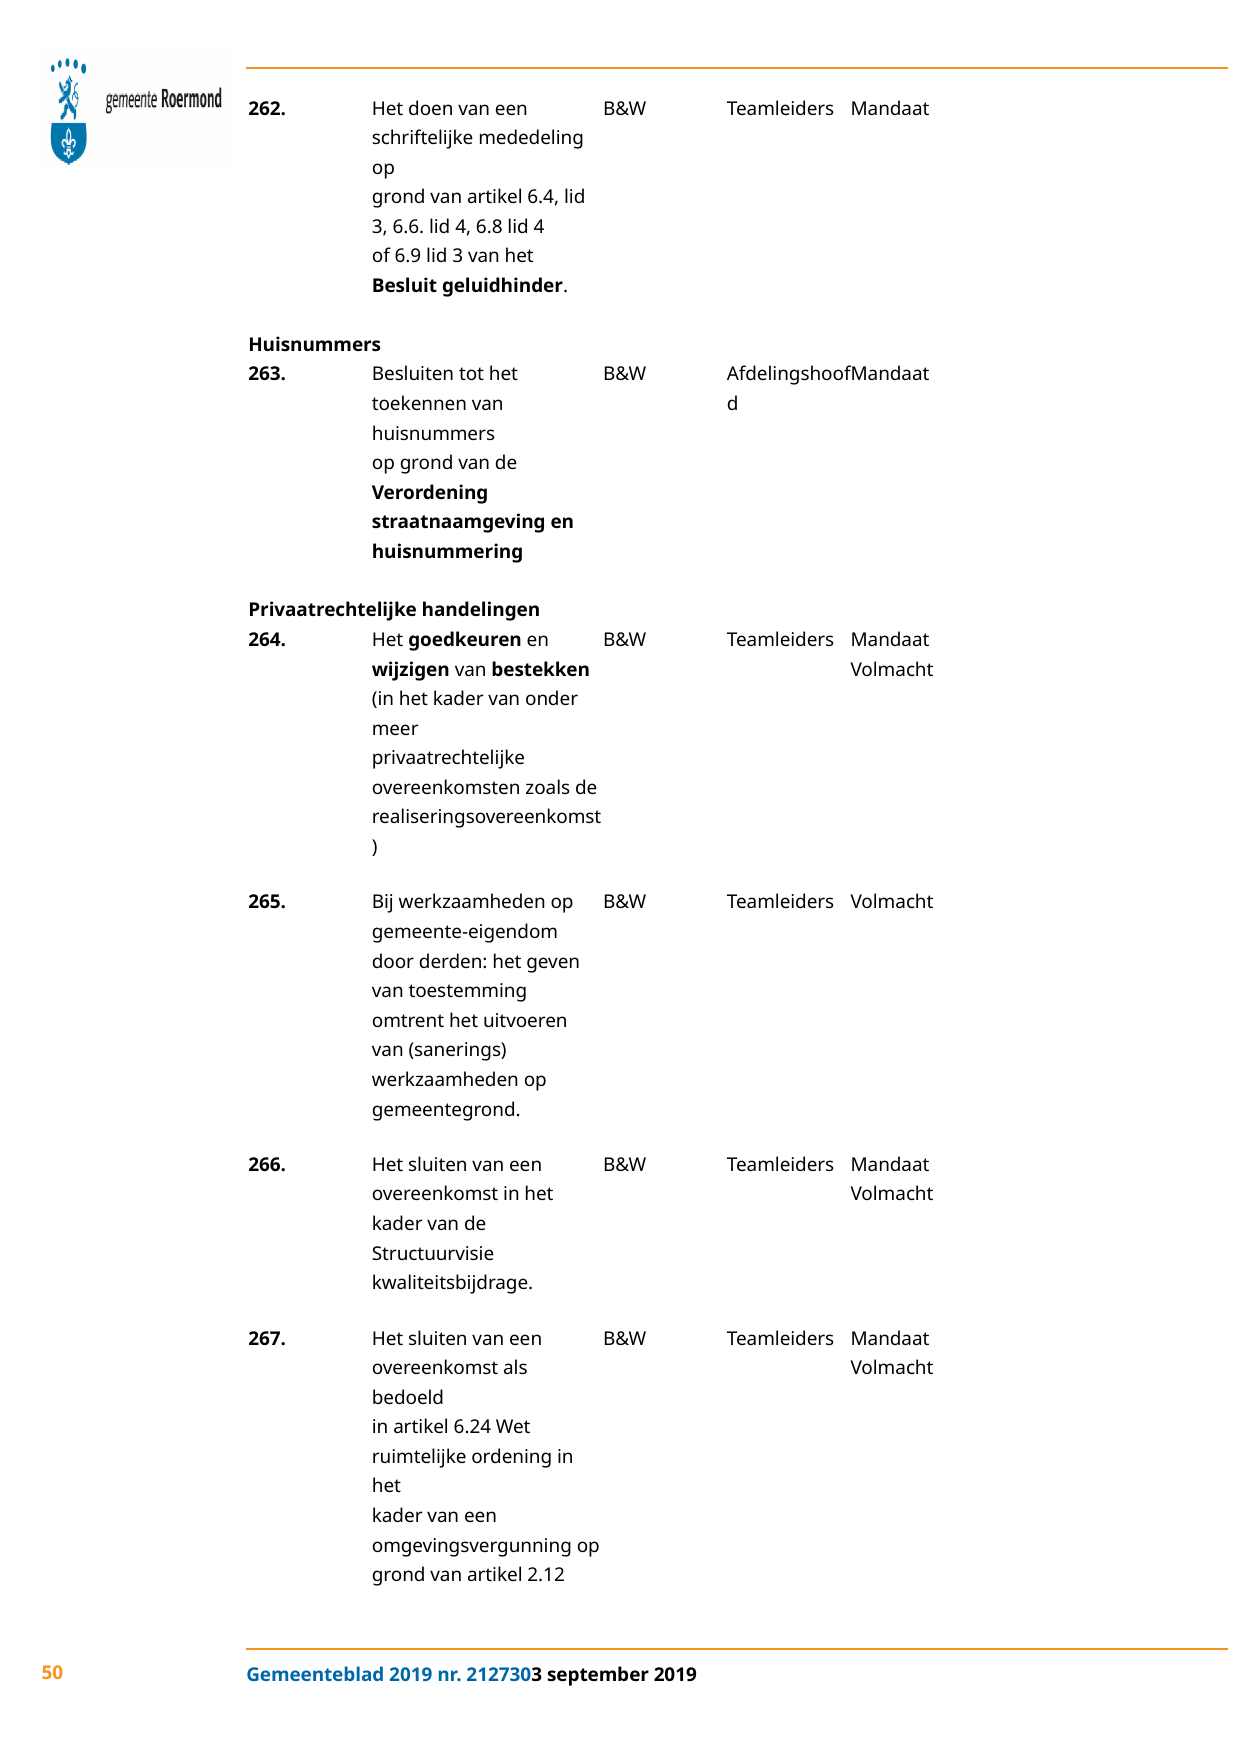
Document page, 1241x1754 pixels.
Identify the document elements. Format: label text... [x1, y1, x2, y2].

text Huisnummers [248, 331, 1152, 357]
table_header 263. [248, 361, 372, 564]
table_cell Het doen van een schriftelijke mededeling op grond van artikel 6.4, lid 3, 6.6. lid 4, 6.8 lid 4 of 6.9 lid 3 van het Besluit geluidhinder. [372, 95, 603, 298]
table_cell Teamleiders [727, 889, 850, 1151]
picture [41, 47, 231, 172]
table_cell Teamleiders [727, 95, 850, 298]
table_cell [974, 1325, 1152, 1587]
table_header B&W [603, 361, 727, 564]
table_header B&W [603, 626, 727, 889]
table_cell [974, 95, 1152, 298]
table_header Besluiten tot het toekennen van huisnummers op grond van de Verordening straatnaamgeving en huisnummering [372, 361, 603, 564]
table_header Het goedkeuren en wijzigen van bestekken (in het kader van onder meer privaatrechtelijke overeenkomsten zoals de realiseringsovereenkomst) [372, 626, 603, 889]
table_header Mandaat [850, 361, 974, 564]
table_header 264. [248, 626, 372, 889]
table_header Teamleiders [727, 626, 850, 889]
table_cell Het sluiten van een overeenkomst in het kader van de Structuurvisie kwaliteitsbijdrage. [372, 1151, 603, 1325]
table_cell Bij werkzaamheden op gemeente-eigendom door derden: het geven van toestemming omtrent het uitvoeren van (sanerings) werkzaamheden op gemeentegrond. [372, 889, 603, 1151]
table_cell Teamleiders [727, 1151, 850, 1325]
table_cell 265. [248, 889, 372, 1151]
table_cell 267. [248, 1325, 372, 1587]
table_header Mandaat Volmacht [850, 626, 974, 889]
table_cell B&W [603, 1325, 727, 1587]
table_header [974, 361, 1152, 564]
table_cell Volmacht [850, 889, 974, 1151]
table_header Afdelingshoofd [727, 361, 850, 564]
table_cell B&W [603, 889, 727, 1151]
text Privaatrechtelijke handelingen [248, 597, 1152, 622]
table_cell B&W [603, 95, 727, 298]
table_cell 266. [248, 1151, 372, 1325]
table_cell [974, 1151, 1152, 1325]
table_cell Mandaat Volmacht [850, 1325, 974, 1587]
table_cell 262. [248, 95, 372, 298]
table_cell B&W [603, 1151, 727, 1325]
table_cell Mandaat [850, 95, 974, 298]
table_header [974, 626, 1152, 889]
table_cell Het sluiten van een overeenkomst als bedoeld in artikel 6.24 Wet ruimtelijke ordening in het kader van een omgevingsvergunning op grond van artikel 2.12 [372, 1325, 603, 1587]
table_cell [974, 889, 1152, 1151]
table_cell Teamleiders [727, 1325, 850, 1587]
table_cell Mandaat Volmacht [850, 1151, 974, 1325]
